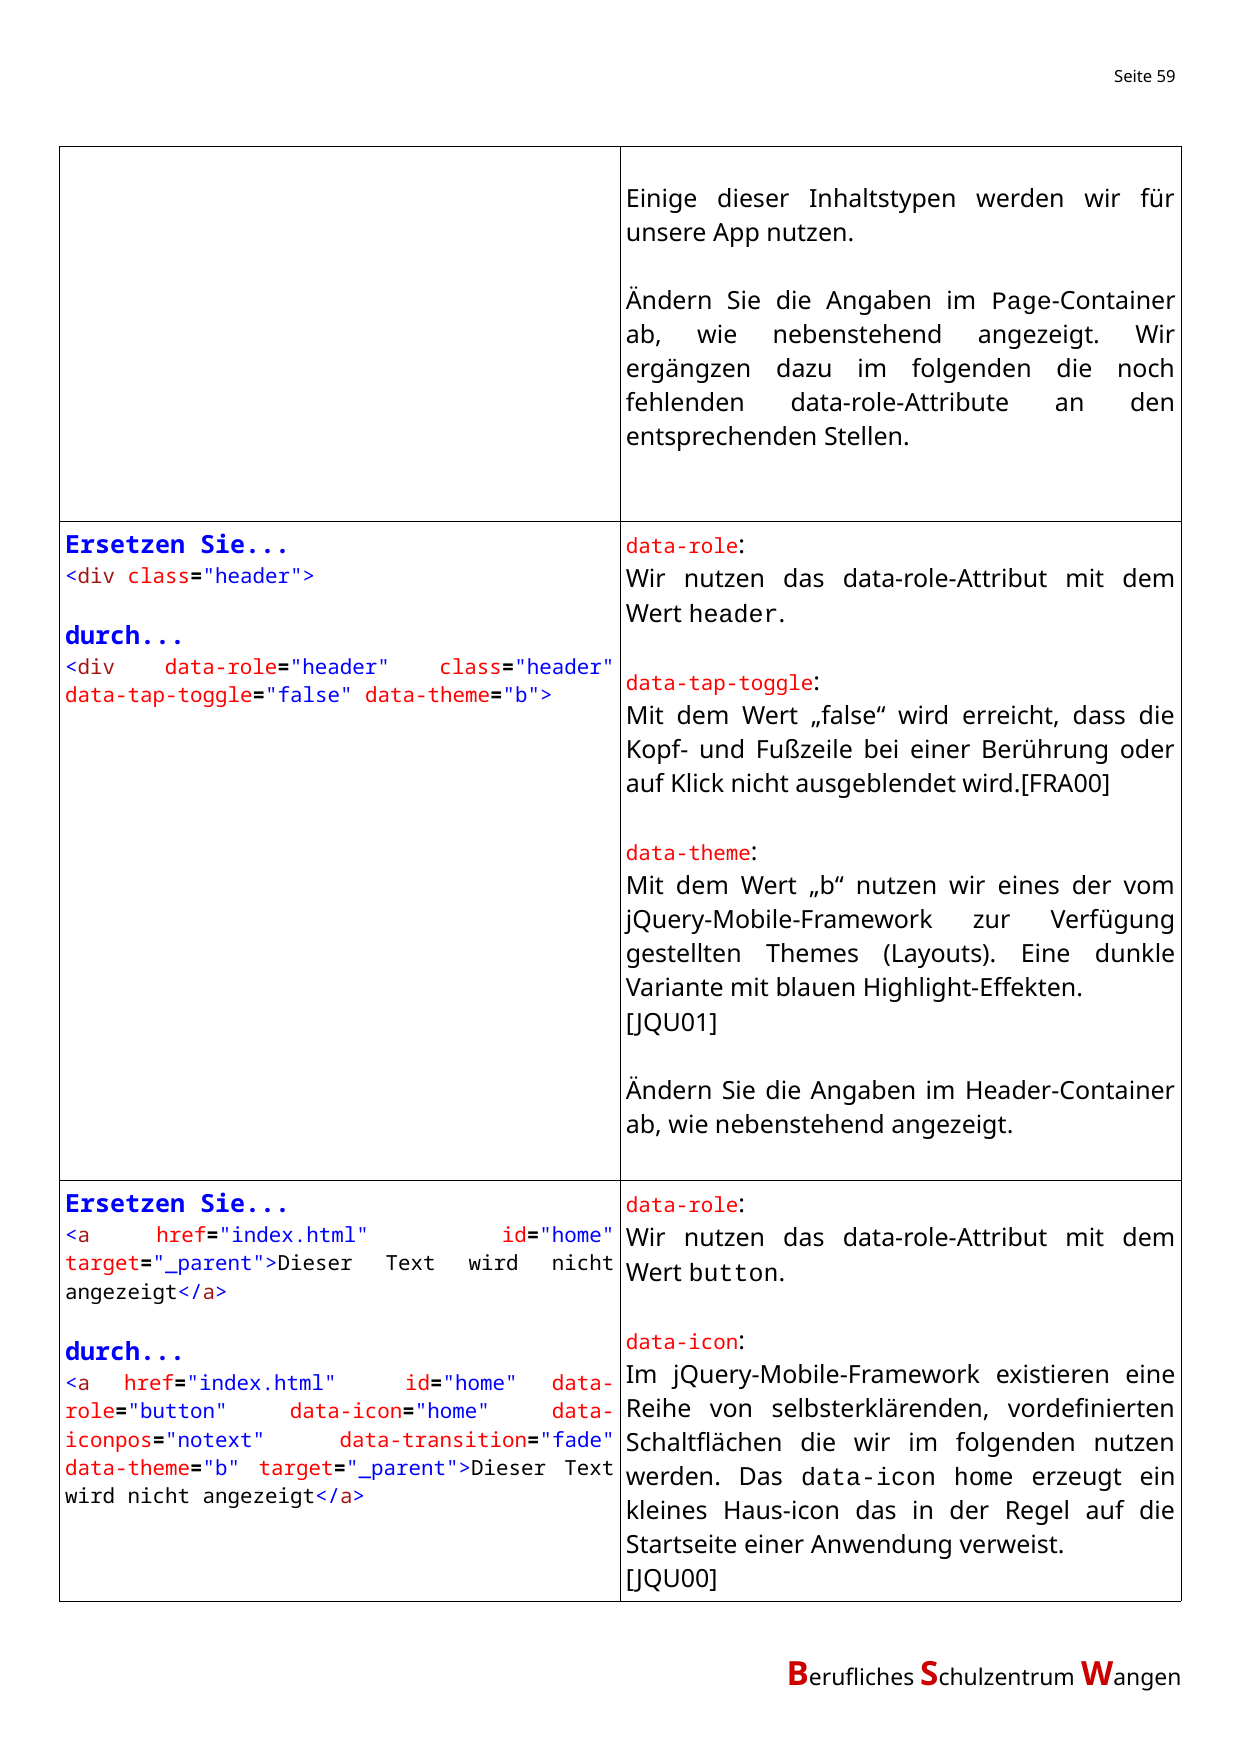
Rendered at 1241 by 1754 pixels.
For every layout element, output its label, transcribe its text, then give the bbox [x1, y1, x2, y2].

table_cell Ersetzen Sie... <div class="header"> durch... <div data-role="header" class="header" data-tap-toggle="false" data-theme="b"> [60, 522, 620, 1180]
table_cell data-role: Wir nutzen das data-role-Attribut mit dem Wert header. data-tap-toggle: Mit dem Wert „false“ wird erreicht, dass die Kopf- und Fußzeile bei einer Berührung oder auf Klick nicht ausgeblendet wird.[FRA00] data-theme: Mit dem Wert „b“ nutzen wir eines der vom jQuery-Mobile-Framework zur Verfügung gestellten Themes (Layouts). Eine dunkle Variante mit blauen Highlight-Effekten. [JQU01] Ändern Sie die Angaben im Header-Container ab, wie nebenstehend angezeigt. [621, 522, 1181, 1180]
table_cell data-role: Wir nutzen das data-role-Attribut mit dem Wert button. data-icon: Im jQuery-Mobile-Framework existieren eine Reihe von selbsterklärenden, vordefinierten Schaltflächen die wir im folgenden nutzen werden. Das data-icon home erzeugt ein kleines Haus-icon das in der Regel auf die Startseite einer Anwendung verweist. [JQU00] [621, 1181, 1181, 1601]
table_cell Wir beginnen mit dem Page-Container im HTML-Dokument taschenrechner.html data-role: Generell werden in jQuery-Mobile-Framework alle Definitionen und Inhaltstypen über das data-role Attribut festgelegt. Dazu wird das Attribut im div-Container definiert. Für alle Inhaltstypen existiert jeweils ein Wert. [FRA00] page (Seiten-Box) header (Kopfzeilen-Box) content (Inhalts-Box) footer (Fußzeilen-Box) fieldcontain (Komponenten-Box) button (Schaltflächen-Box) ... Einige dieser Inhaltstypen werden wir für unsere App nutzen. Ändern Sie die Angaben im Page-Container ab, wie nebenstehend angezeigt. Wir ergängzen dazu im folgenden die noch fehlenden data-role-Attribute an den entsprechenden Stellen. [621, 147, 1181, 521]
table_cell [60, 147, 620, 521]
table_cell Ersetzen Sie... <a href="index.html" id="home" target="_parent">Dieser Text wird nicht angezeigt</a> durch... <a href="index.html" id="home" data-role="button" data-icon="home" data-iconpos="notext" data-transition="fade" data-theme="b" target="_parent">Dieser Text wird nicht angezeigt</a> [60, 1181, 620, 1601]
